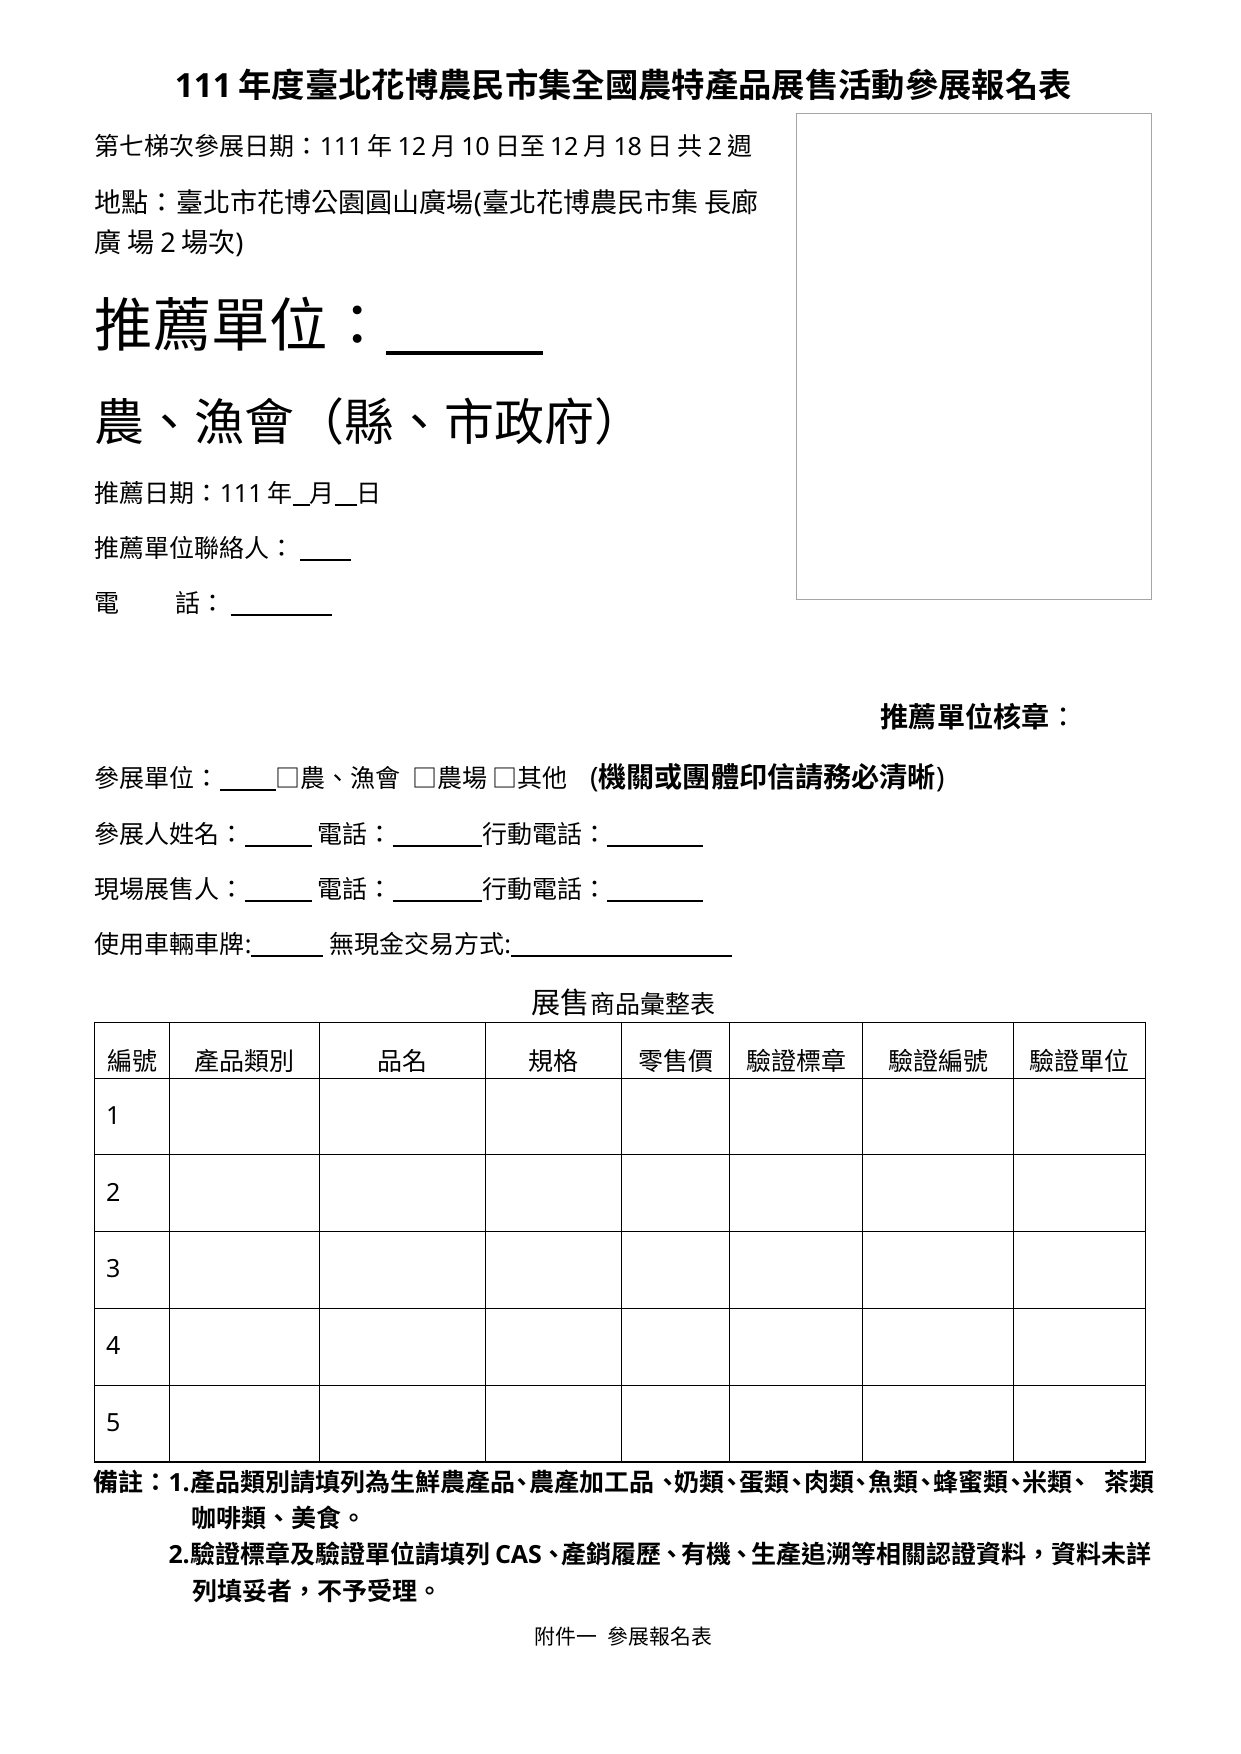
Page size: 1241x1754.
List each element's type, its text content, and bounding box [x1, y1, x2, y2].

text 參展單位： □農、漁會 □農場 □其他 (機關或團體印信請務必清晰) [94, 755, 1152, 796]
table_header 驗證編號 [863, 1023, 1013, 1078]
text 電 話： [94, 583, 1152, 619]
table_cell [1014, 1079, 1145, 1154]
table_header 編號 [95, 1023, 169, 1078]
table_cell [320, 1309, 485, 1385]
table_cell [486, 1079, 621, 1154]
table_cell [1014, 1386, 1145, 1461]
text 第七梯次參展日期：111年12月10日至12月18日 共2週 [94, 126, 796, 162]
table_cell [320, 1232, 485, 1308]
table_cell [730, 1232, 862, 1308]
table_cell [863, 1309, 1013, 1385]
table_cell [486, 1386, 621, 1461]
table_header 驗證單位 [1014, 1023, 1145, 1078]
text 推薦單位核章： [782, 695, 1152, 736]
table_cell [170, 1232, 319, 1308]
table_cell [320, 1155, 485, 1231]
text 推薦單位： [94, 279, 796, 363]
table_cell [730, 1386, 862, 1461]
table_cell [863, 1232, 1013, 1308]
table_cell [170, 1309, 319, 1385]
table_cell 4 [95, 1309, 169, 1385]
text 地點：臺北市花博公園圓山廣場(臺北花博農民市集 長廊廣 場2場次) [94, 181, 796, 260]
text 現場展售人： 電話： 行動電話： [94, 869, 1152, 906]
table_header 品名 [320, 1023, 485, 1078]
table_cell [170, 1079, 319, 1154]
table_cell [486, 1309, 621, 1385]
table_cell 3 [95, 1232, 169, 1308]
table_cell [170, 1155, 319, 1231]
table_header 規格 [486, 1023, 621, 1078]
table_header [797, 114, 1151, 599]
table_cell [863, 1079, 1013, 1154]
table_cell [730, 1309, 862, 1385]
table_cell [320, 1079, 485, 1154]
table_header 驗證標章 [730, 1023, 862, 1078]
table_cell [730, 1079, 862, 1154]
table_cell [622, 1079, 729, 1154]
table_cell [622, 1232, 729, 1308]
table_header 產品類別 [170, 1023, 319, 1078]
text 農、漁會（縣、市政府） [94, 382, 796, 454]
table_cell [486, 1155, 621, 1231]
text 備註：1.產品類別請填列為生鮮農產品、農產加工品 、奶類、蛋類、肉類、魚類、蜂蜜類、米類、 茶類、咖啡類、美食。 [93, 1462, 1152, 1535]
table_cell [863, 1155, 1013, 1231]
text 展售商品彙整表 [94, 979, 1152, 1022]
text 111年度臺北花博農民市集全國農特產品展售活動參展報名表 [94, 59, 1152, 107]
table_cell [622, 1155, 729, 1231]
text 參展人姓名： 電話： 行動電話： [94, 814, 1152, 851]
table_header 零售價 [622, 1023, 729, 1078]
table_cell [622, 1309, 729, 1385]
table_cell [320, 1386, 485, 1461]
text 使用車輛車牌: 無現金交易方式: [94, 924, 1152, 961]
table_cell [1014, 1232, 1145, 1308]
table_cell [863, 1386, 1013, 1461]
table_cell [170, 1386, 319, 1461]
table_cell 5 [95, 1386, 169, 1461]
table_cell 2 [95, 1155, 169, 1231]
table_cell [1014, 1309, 1145, 1385]
table_cell [730, 1155, 862, 1231]
table_cell [1014, 1155, 1145, 1231]
text 推薦日期：111年 月 日 [94, 473, 796, 509]
table_cell [622, 1386, 729, 1461]
table_cell [486, 1232, 621, 1308]
text 推薦單位聯絡人： [94, 528, 796, 564]
text 2.驗證標章及驗證單位請填列CAS、產銷履歷、有機、生產追溯等相關認證資料，資料未詳列填妥者，不予受理。 [168, 1535, 1152, 1607]
table_cell 1 [95, 1079, 169, 1154]
